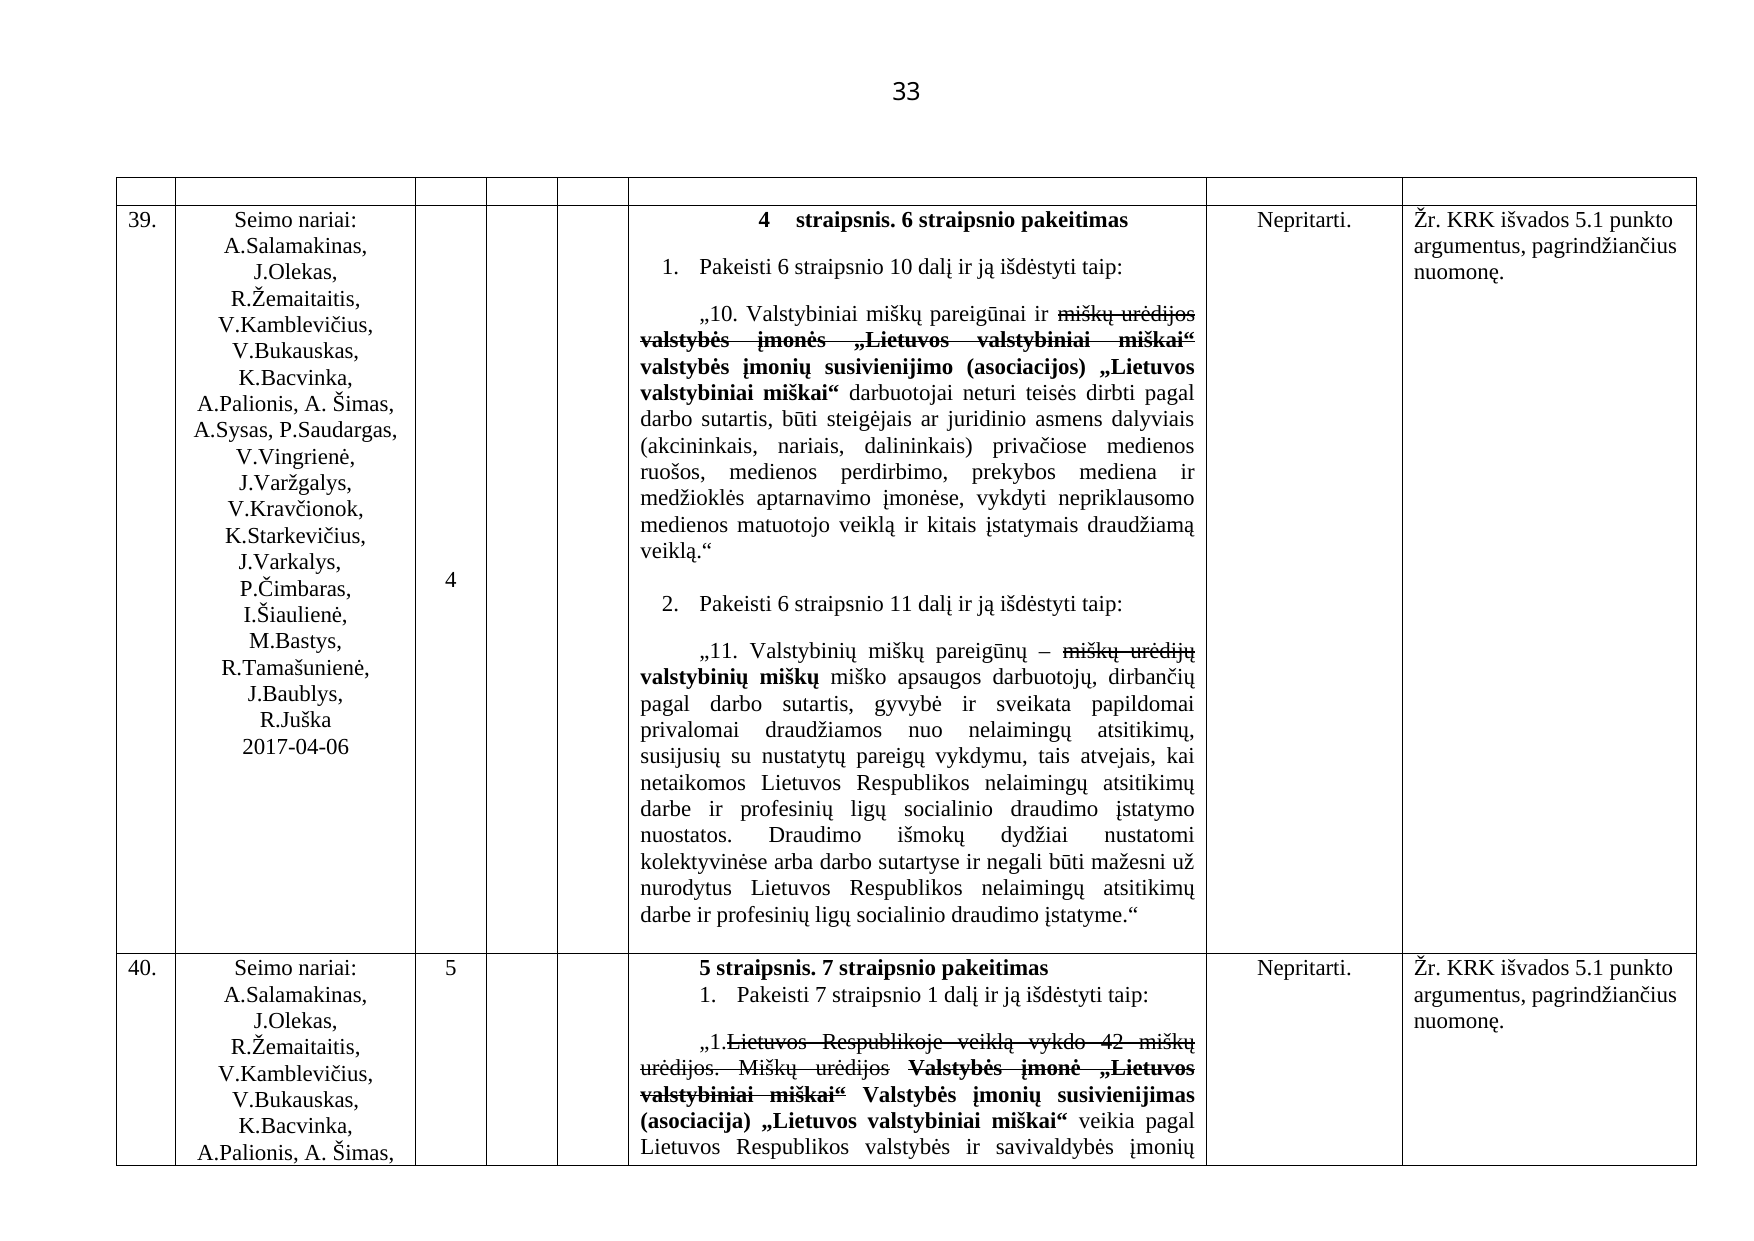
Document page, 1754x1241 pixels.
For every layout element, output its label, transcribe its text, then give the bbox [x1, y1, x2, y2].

table_cell [487, 954, 557, 1165]
table_cell [558, 178, 628, 204]
table_cell [176, 178, 415, 204]
table_cell 5 straipsnis. 7 straipsnio pakeitimas Pakeisti 7 straipsnio 1 dalį ir ją išdėstyti taip: „1.Lietuvos Respublikoje veiklą vykdo 42 miškų urėdijos. Miškų urėdijos Valstybės įmonė „Lietuvos valstybiniai miškai“ Valstybės įmonių susivienijimas (asociacija) „Lietuvos valstybiniai miškai“ veikia pagal Lietuvos Respublikos valstybės ir savivaldybės įmonių [629, 954, 1206, 1165]
table_cell Nepritarti. [1207, 206, 1402, 953]
table_cell [558, 954, 628, 1165]
table_cell [487, 178, 557, 204]
table_cell Seimo nariai: A.Salamakinas, J.Olekas, R.Žemaitaitis, V.Kamblevičius, V.Bukauskas, K.Bacvinka, A.Palionis, A. Šimas, [176, 954, 415, 1165]
table_cell [1207, 178, 1402, 204]
table_cell 39. [117, 206, 175, 953]
table_cell 5 [416, 954, 486, 1165]
table_cell 40. [117, 954, 175, 1165]
table_cell 4 [416, 206, 486, 953]
table_cell Žr. KRK išvados 5.1 punkto argumentus, pagrindžiančius nuomonę. [1403, 206, 1696, 953]
table_cell Žr. KRK išvados 5.1 punkto argumentus, pagrindžiančius nuomonę. [1403, 954, 1696, 1165]
table_cell [117, 178, 175, 204]
table_cell Seimo nariai: A.Salamakinas, J.Olekas, R.Žemaitaitis, V.Kamblevičius, V.Bukauskas, K.Bacvinka, A.Palionis, A. Šimas, A.Sysas, P.Saudargas, V.Vingrienė, J.Varžgalys, V.Kravčionok, K.Starkevičius, J.Varkalys, P.Čimbaras, I.Šiaulienė, M.Bastys, R.Tamašunienė, J.Baublys, R.Juška 2017-04-06 [176, 206, 415, 953]
table_cell straipsnis. 6 straipsnio pakeitimas Pakeisti 6 straipsnio 10 dalį ir ją išdėstyti taip: „10. Valstybiniai miškų pareigūnai ir miškų urėdijos valstybės įmonės „Lietuvos valstybiniai miškai“ valstybės įmonių susivienijimo (asociacijos) „Lietuvos valstybiniai miškai“ darbuotojai neturi teisės dirbti pagal darbo sutartis, būti steigėjais ar juridinio asmens dalyviais (akcininkais, nariais, dalininkais) privačiose medienos ruošos, medienos perdirbimo, prekybos mediena ir medžioklės aptarnavimo įmonėse, vykdyti nepriklausomo medienos matuotojo veiklą ir kitais įstatymais draudžiamą veiklą.“ Pakeisti 6 straipsnio 11 dalį ir ją išdėstyti taip: „11. Valstybinių miškų pareigūnų – miškų urėdijų valstybinių miškų miško apsaugos darbuotojų, dirbančių pagal darbo sutartis, gyvybė ir sveikata papildomai privalomai draudžiamos nuo nelaimingų atsitikimų, susijusių su nustatytų pareigų vykdymu, tais atvejais, kai netaikomos Lietuvos Respublikos nelaimingų atsitikimų darbe ir profesinių ligų socialinio draudimo įstatymo nuostatos. Draudimo išmokų dydžiai nustatomi kolektyvinėse arba darbo sutartyse ir negali būti mažesni už nurodytus Lietuvos Respublikos nelaimingų atsitikimų darbe ir profesinių ligų socialinio draudimo įstatyme.“ [629, 206, 1206, 953]
table_cell Nepritarti. [1207, 954, 1402, 1165]
table_cell [416, 178, 486, 204]
table_cell [1403, 178, 1696, 204]
table_cell [558, 206, 628, 953]
table_cell [487, 206, 557, 953]
